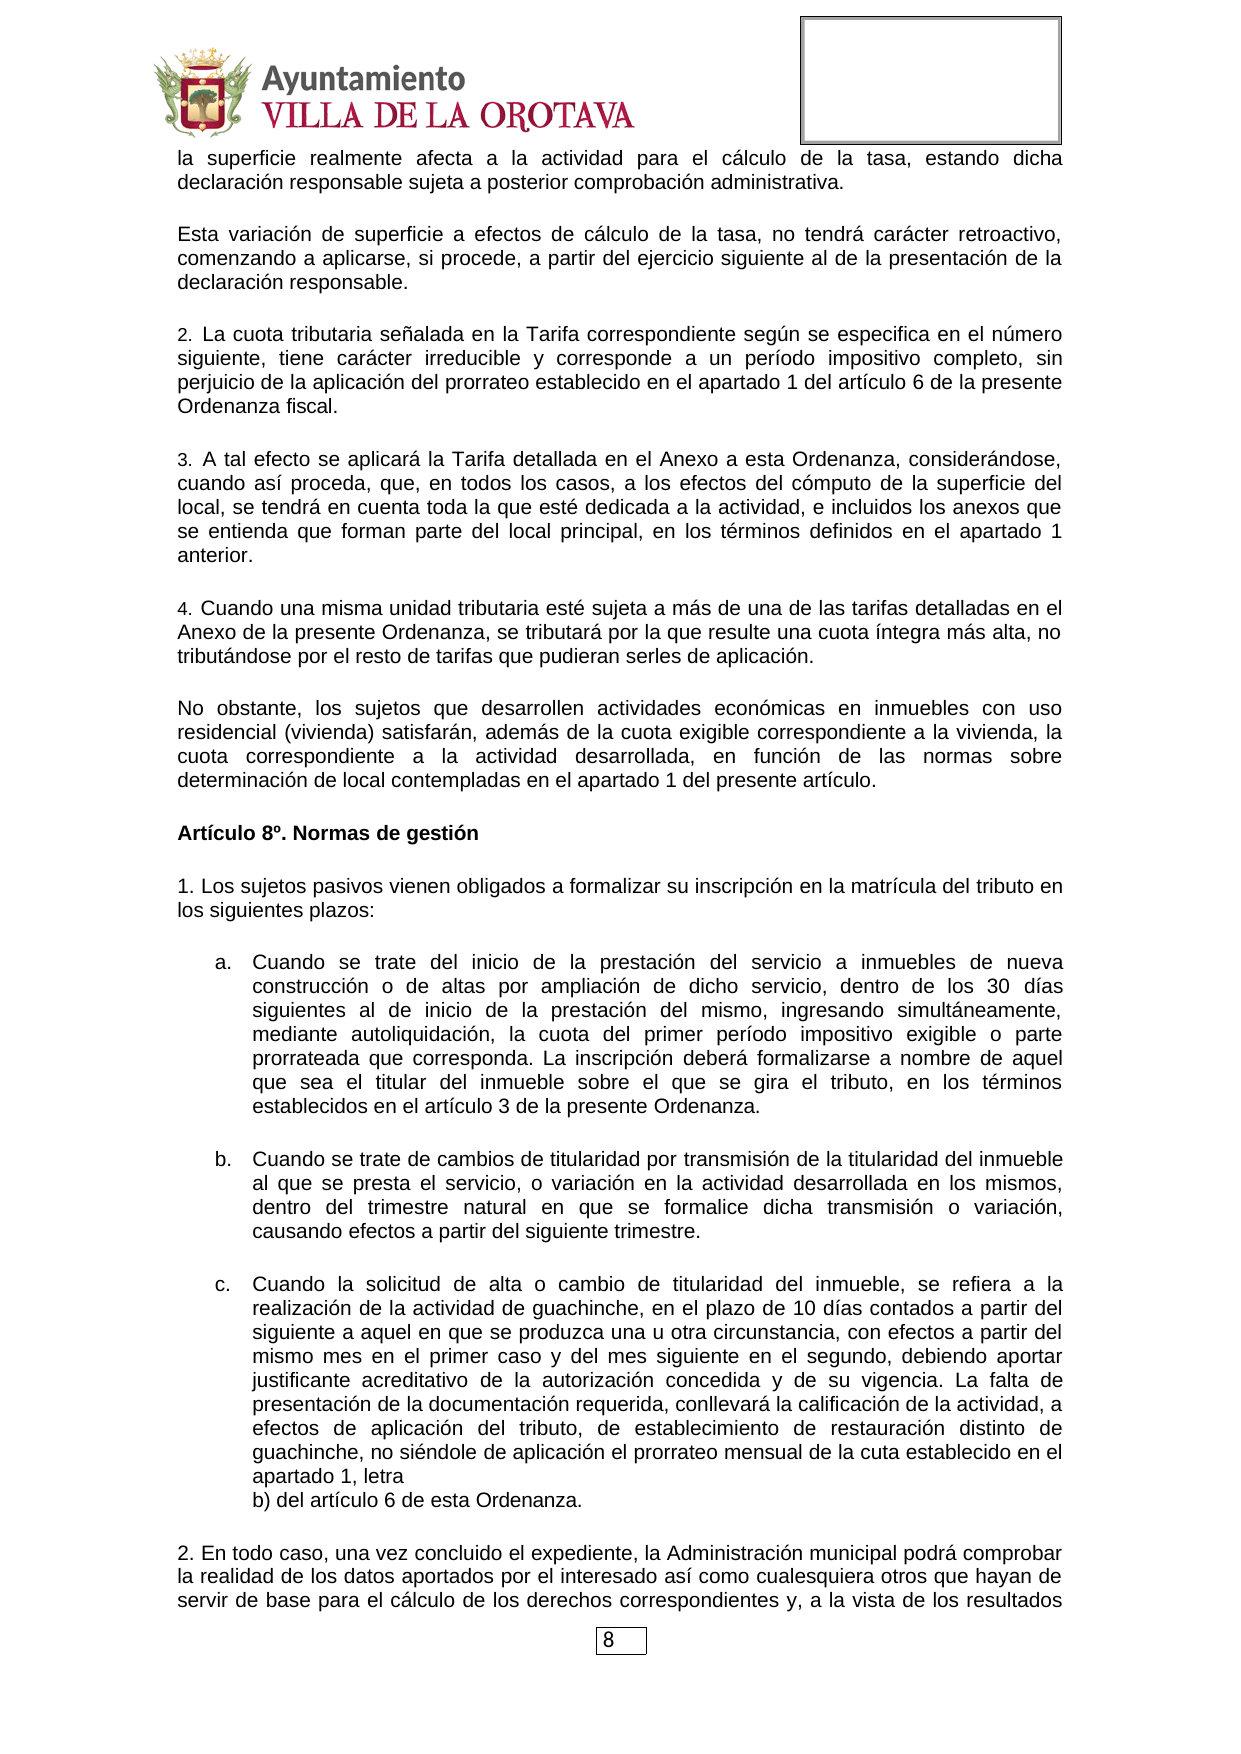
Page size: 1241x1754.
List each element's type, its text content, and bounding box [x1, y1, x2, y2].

list Los sujetos pasivos vienen obligados a formalizar su inscripción en la matrícula del tributo en los siguientes plazos: [177, 874, 1063, 922]
picture [141, 40, 643, 148]
subtitle Artículo 8º. Normas de gestión [177, 821, 1101, 845]
list Cuando una misma unidad tributaria esté sujeta a más de una de las tarifas detalladas en el Anexo de la presente Ordenanza, se tributará por la que resulte una cuota íntegra más alta, no tributándose por el resto de tarifas que pudieran serles de aplicación. [177, 596, 1063, 668]
list Cuando se trate de cambios de titularidad por transmisión de la titularidad del inmueble al que se presta el servicio, o variación en la actividad desarrollada en los mismos, dentro del trimestre natural en que se formalice dicha transmisión o variación, causando efectos a partir del siguiente trimestre. [214, 1147, 1063, 1243]
list Cuando se trate del inicio de la prestación del servicio a inmuebles de nueva construcción o de altas por ampliación de dicho servicio, dentro de los 30 días siguientes al de inicio de la prestación del mismo, ingresando simultáneamente, mediante autoliquidación, la cuota del primer período impositivo exigible o parte prorrateada que corresponda. La inscripción deberá formalizarse a nombre de aquel que sea el titular del inmueble sobre el que se gira el tributo, en los términos establecidos en el artículo 3 de la presente Ordenanza. [214, 950, 1063, 1118]
text la superficie realmente afecta a la actividad para el cálculo de la tasa, estando dicha declaración responsable sujeta a posterior comprobación administrativa. [177, 146, 1063, 194]
list A tal efecto se aplicará la Tarifa detallada en el Anexo a esta Ordenanza, considerándose, cuando así proceda, que, en todos los casos, a los efectos del cómputo de la superficie del local, se tendrá en cuenta toda la que esté dedicada a la actividad, e incluidos los anexos que se entienda que forman parte del local principal, en los términos definidos en el apartado 1 anterior. [177, 447, 1063, 567]
text No obstante, los sujetos que desarrollen actividades económicas en inmuebles con uso residencial (vivienda) satisfarán, además de la cuota exigible correspondiente a la vivienda, la cuota correspondiente a la actividad desarrollada, en función de las normas sobre determinación de local contempladas en el apartado 1 del presente artículo. [177, 696, 1063, 792]
text b) del artículo 6 de esta Ordenanza. [252, 1487, 1101, 1511]
list La cuota tributaria señalada en la Tarifa correspondiente según se especifica en el número siguiente, tiene carácter irreducible y corresponde a un período impositivo completo, sin perjuicio de la aplicación del prorrateo establecido en el apartado 1 del artículo 6 de la presente Ordenanza fiscal. [177, 322, 1063, 418]
list Cuando la solicitud de alta o cambio de titularidad del inmueble, se refiera a la realización de la actividad de guachinche, en el plazo de 10 días contados a partir del siguiente a aquel en que se produzca una u otra circunstancia, con efectos a partir del mismo mes en el primer caso y del mes siguiente en el segundo, debiendo aportar justificante acreditativo de la autorización concedida y de su vigencia. La falta de presentación de la documentación requerida, conllevará la calificación de la actividad, a efectos de aplicación del tributo, de establecimiento de restauración distinto de guachinche, no siéndole de aplicación el prorrateo mensual de la cuta establecido en el apartado 1, letra [214, 1272, 1063, 1487]
text Esta variación de superficie a efectos de cálculo de la tasa, no tendrá carácter retroactivo, comenzando a aplicarse, si procede, a partir del ejercicio siguiente al de la presentación de la declaración responsable. [177, 222, 1063, 294]
list En todo caso, una vez concluido el expediente, la Administración municipal podrá comprobar la realidad de los datos aportados por el interesado así como cualesquiera otros que hayan de servir de base para el cálculo de los derechos correspondientes y, a la vista de los resultados de [177, 1540, 1063, 1612]
